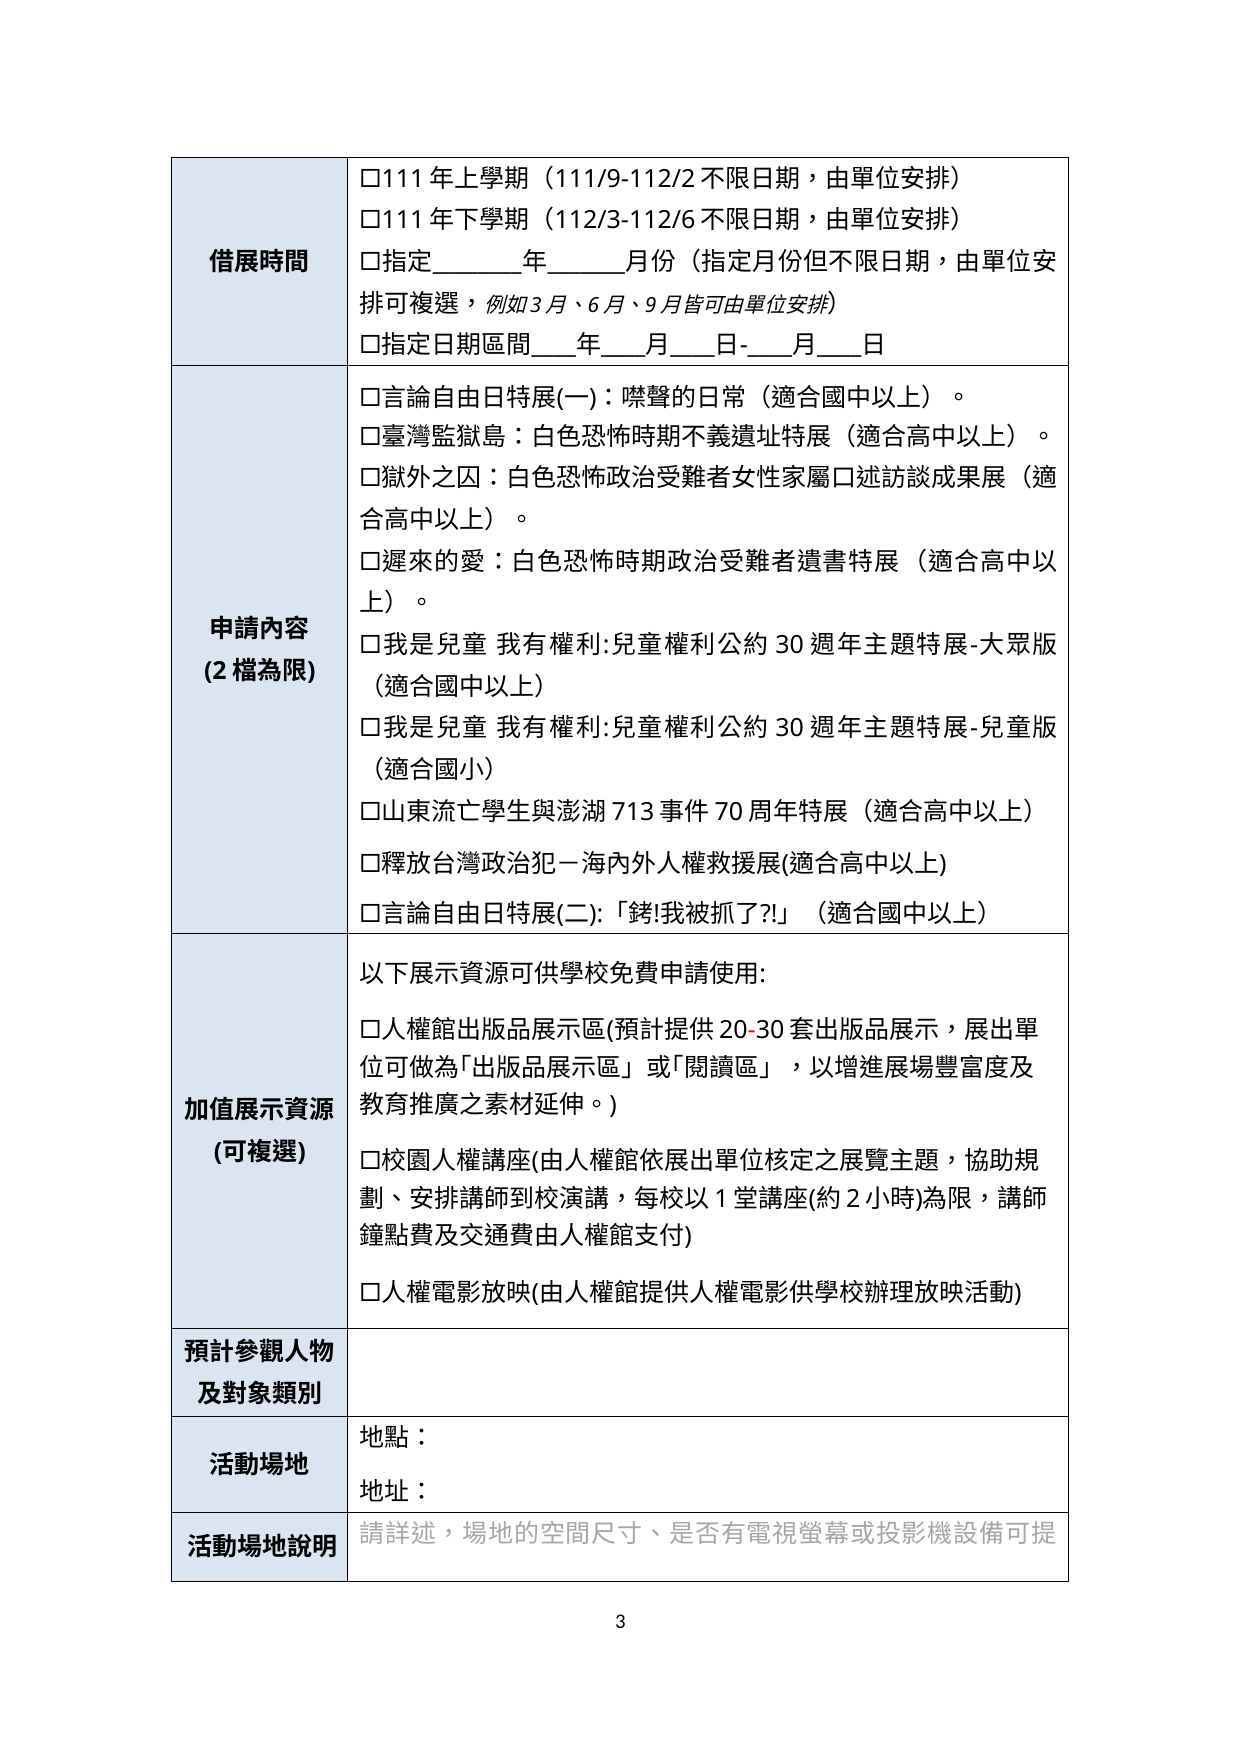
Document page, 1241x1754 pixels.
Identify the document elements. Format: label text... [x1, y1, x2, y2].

table_cell [348, 1329, 1068, 1416]
table_cell 加值展示資源 (可複選) [172, 934, 347, 1328]
table_cell 活動場地說明 [172, 1513, 347, 1581]
table_cell 言論自由日特展(一)：噤聲的日常（適合國中以上）。 臺灣監獄島：白色恐怖時期不義遺址特展（適合高中以上）。 獄外之囚：白色恐怖政治受難者女性家屬口述訪談成果展（適合高中以上）。 遲來的愛：白色恐怖時期政治受難者遺書特展（適合高中以上）。 我是兒童 我有權利:兒童權利公約30週年主題特展-大眾版（適合國中以上） 我是兒童 我有權利:兒童權利公約30週年主題特展-兒童版（適合國小） 山東流亡學生與澎湖713事件70周年特展（適合高中以上） 釋放台灣政治犯－海內外人權救援展(適合高中以上) 言論自由日特展(二):「銬!我被抓了?!」（適合國中以上） [348, 366, 1068, 933]
table_cell 申請內容 (2檔為限) [172, 366, 347, 933]
table_cell 活動場地 [172, 1417, 347, 1512]
table_cell 借展時間 [172, 158, 347, 365]
table_cell 請詳述，場地的空間尺寸、是否有電視螢幕或投影機設備可提 [348, 1513, 1068, 1581]
table_cell 預計參觀人物及對象類別 [172, 1329, 347, 1416]
table_cell 111年上學期（111/9-112/2不限日期，由單位安排） 111年下學期（112/3-112/6不限日期，由單位安排） 指定________年_______月份（指定月份但不限日期，由單位安排可複選，例如3月、6月、9月皆可由單位安排） 指定日期區間____年____月____日-____月____日 [348, 158, 1068, 365]
table_cell 地點： 地址： [348, 1417, 1068, 1512]
table_cell 以下展示資源可供學校免費申請使用: 人權館出版品展示區(預計提供20-30套出版品展示，展出單位可做為｢出版品展示區」或｢閱讀區」，以增進展場豐富度及教育推廣之素材延伸。) 校園人權講座(由人權館依展出單位核定之展覽主題，協助規劃、安排講師到校演講，每校以1堂講座(約2小時)為限，講師鐘點費及交通費由人權館支付) 人權電影放映(由人權館提供人權電影供學校辦理放映活動) [348, 934, 1068, 1328]
